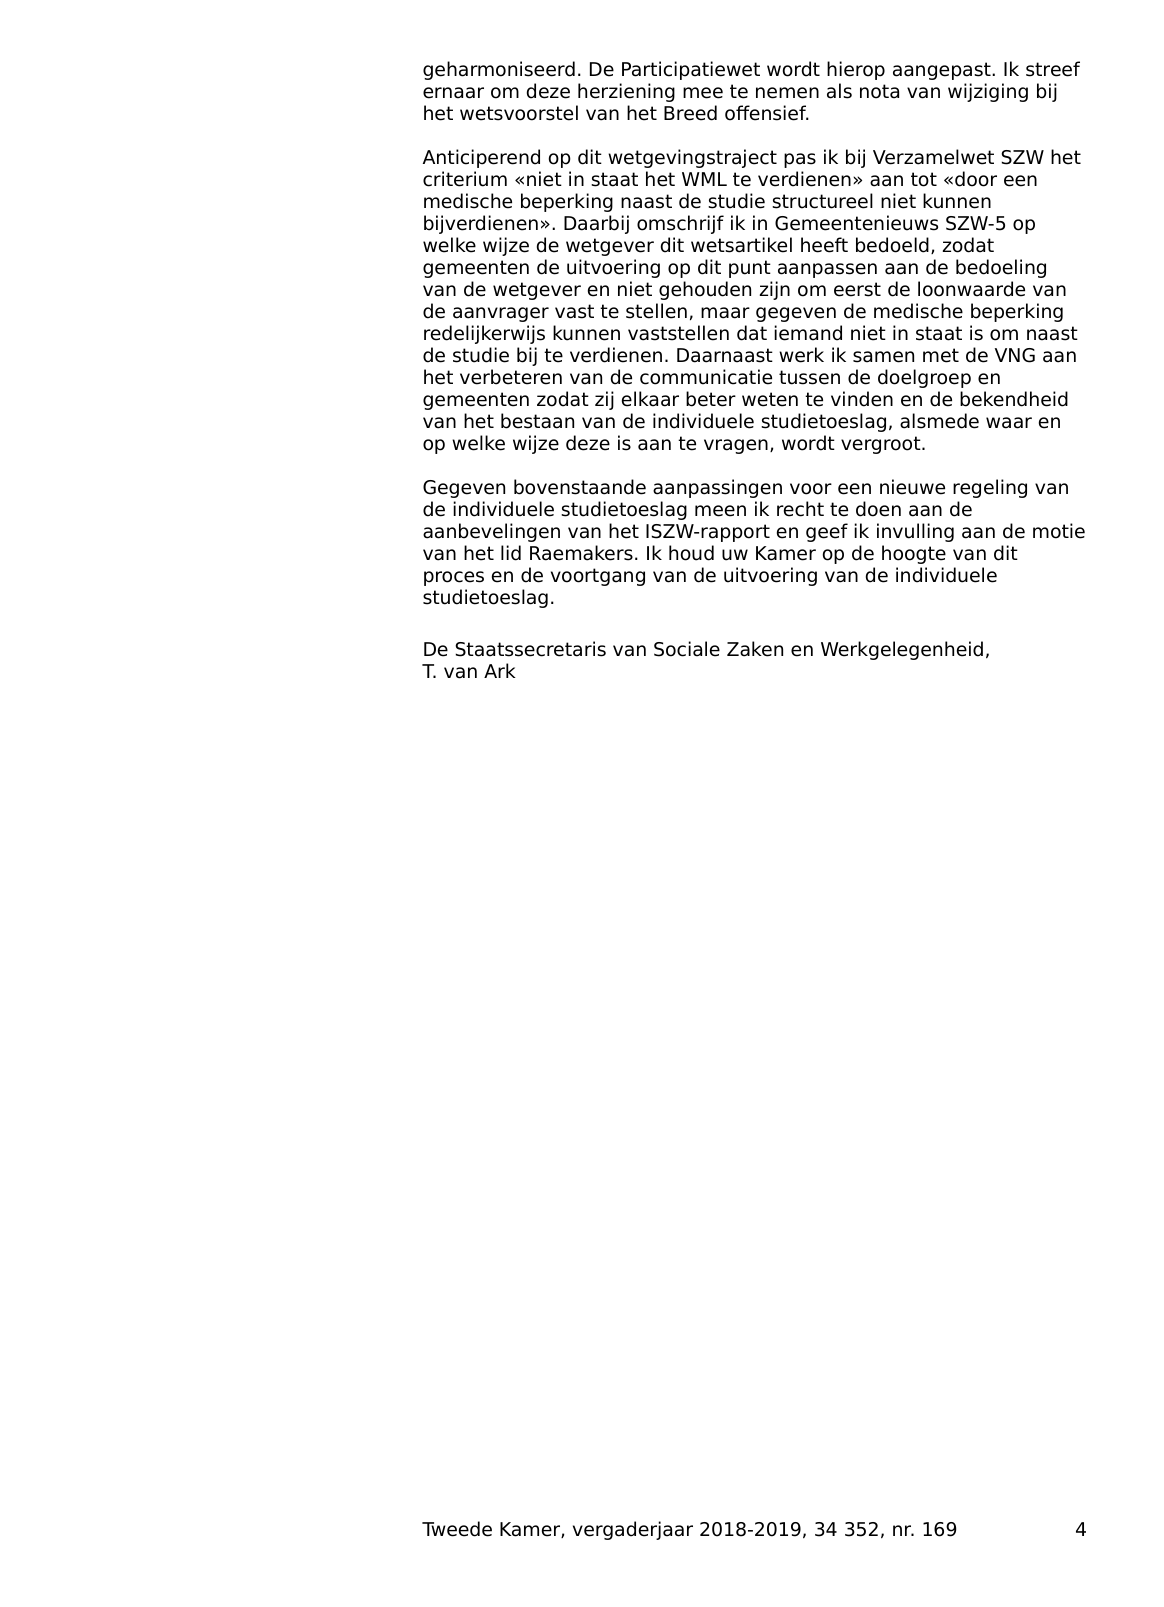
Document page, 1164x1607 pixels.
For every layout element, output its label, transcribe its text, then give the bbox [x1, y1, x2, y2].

text Gegeven bovenstaande aanpassingen voor een nieuwe regeling van de individuele studietoeslag meen ik recht te doen aan de aanbevelingen van het ISZW-rapport en geef ik invulling aan de motie van het lid Raemakers. Ik houd uw Kamer op de hoogte van dit proces en de voortgang van de uitvoering van de individuele studietoeslag. [422, 477, 1087, 609]
text geharmoniseerd. De Participatiewet wordt hierop aangepast. Ik streef ernaar om deze herziening mee te nemen als nota van wijziging bij het wetsvoorstel van het Breed offensief. [422, 59, 1087, 125]
text Anticiperend op dit wetgevingstraject pas ik bij Verzamelwet SZW het criterium «niet in staat het WML te verdienen» aan tot «door een medische beperking naast de studie structureel niet kunnen bijverdienen». Daarbij omschrijf ik in Gemeentenieuws SZW-5 op welke wijze de wetgever dit wetsartikel heeft bedoeld, zodat gemeenten de uitvoering op dit punt aanpassen aan de bedoeling van de wetgever en niet gehouden zijn om eerst de loonwaarde van de aanvrager vast te stellen, maar gegeven de medische beperking redelijkerwijs kunnen vaststellen dat iemand niet in staat is om naast de studie bij te verdienen. Daarnaast werk ik samen met de VNG aan het verbeteren van de communicatie tussen de doelgroep en gemeenten zodat zij elkaar beter weten te vinden en de bekendheid van het bestaan van de individuele studietoeslag, alsmede waar en op welke wijze deze is aan te vragen, wordt vergroot. [422, 147, 1087, 455]
text De Staatssecretaris van Sociale Zaken en Werkgelegenheid, T. van Ark [422, 639, 1087, 683]
